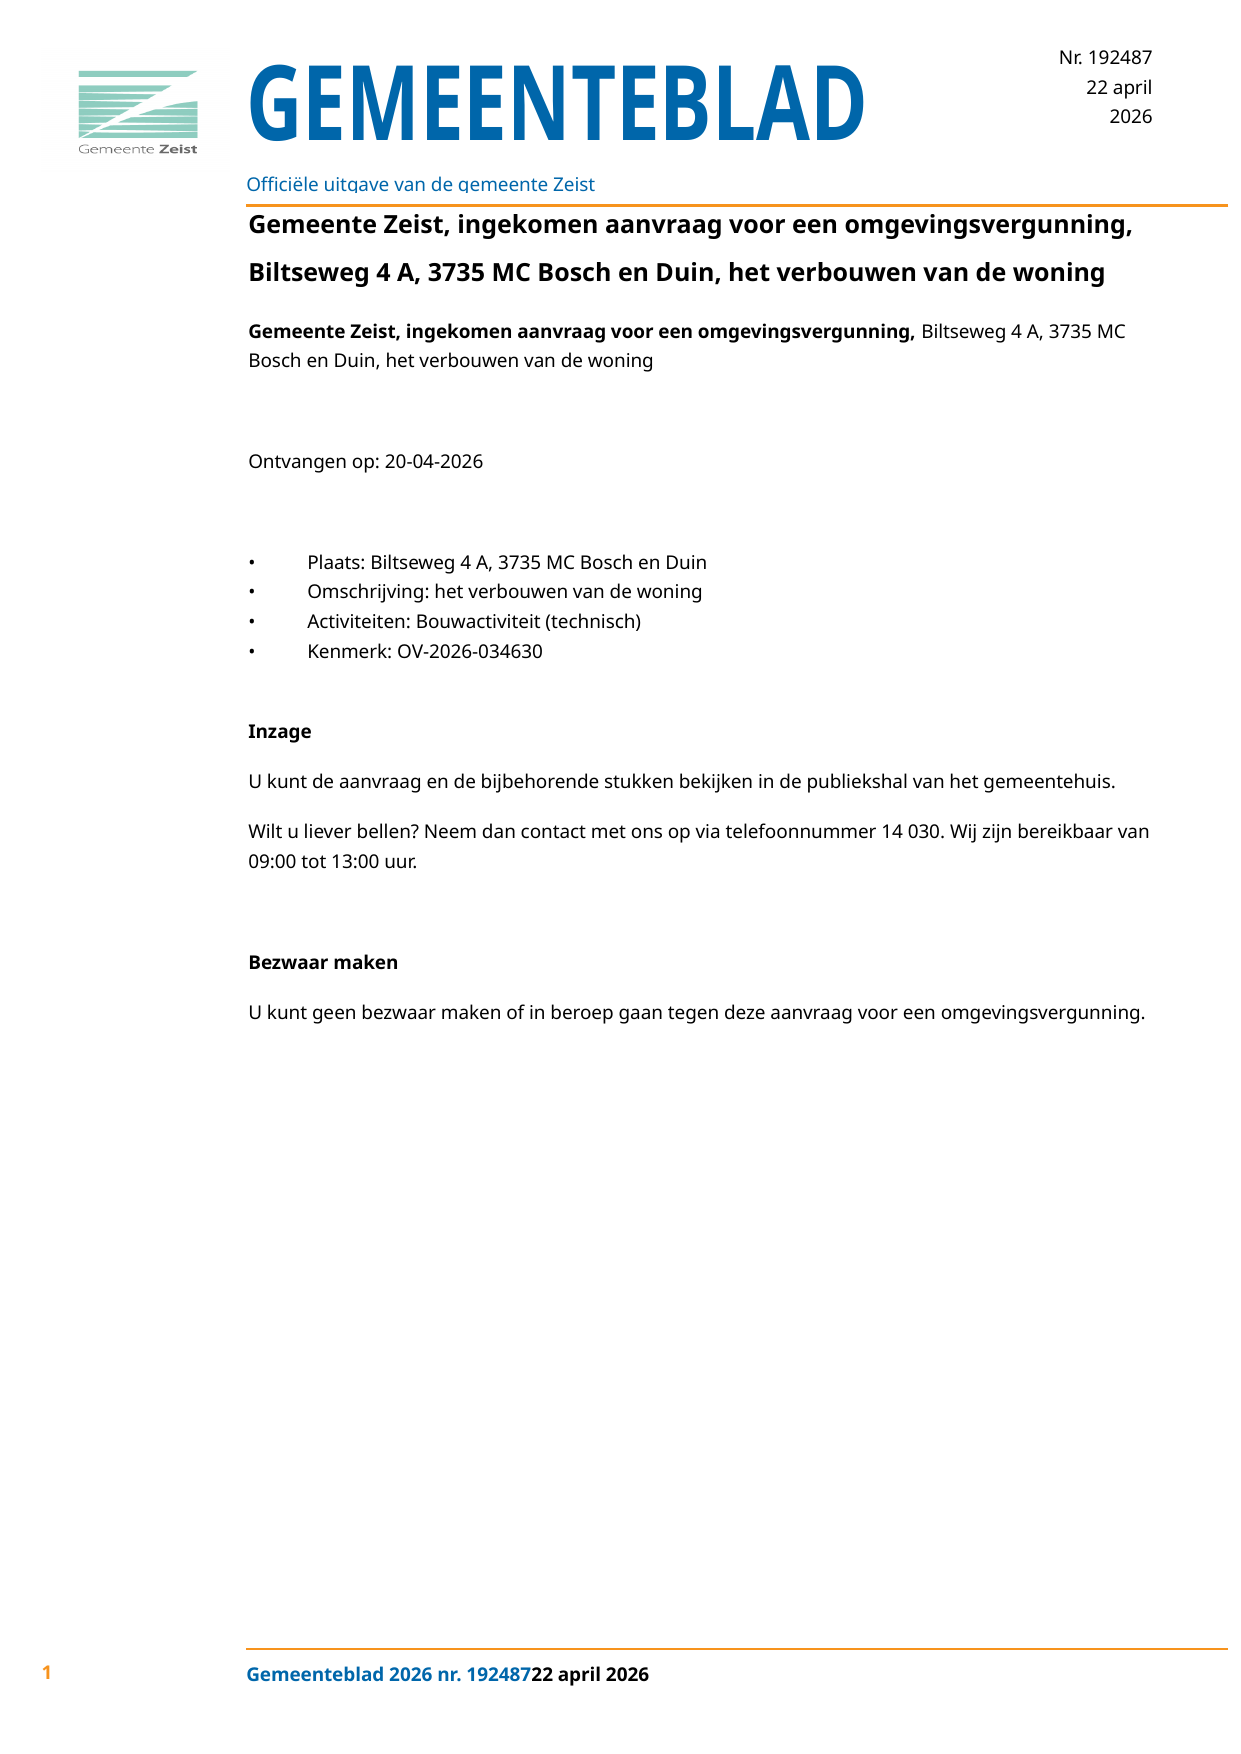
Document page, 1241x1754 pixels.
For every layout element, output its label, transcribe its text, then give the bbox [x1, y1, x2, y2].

text Wilt u liever bellen? Neem dan contact met ons op via telefoonnummer 14 030. Wij zijn bereikbaar van 09:00 tot 13:00 uur. [248, 819, 1152, 874]
list Activiteiten: Bouwactiviteit (technisch) [248, 608, 1152, 634]
list Kenmerk: OV-2026-034630 [248, 638, 1152, 664]
text U kunt de aanvraag en de bijbehorende stukken bekijken in de publiekshal van het gemeentehuis. [248, 768, 1152, 794]
text Bezwaar maken [248, 949, 1152, 975]
text U kunt geen bezwaar maken of in beroep gaan tegen deze aanvraag voor een omgevingsvergunning. [248, 999, 1152, 1025]
text Inzage [248, 718, 1152, 744]
list Plaats: Biltseweg 4 A, 3735 MC Bosch en Duin [248, 549, 1152, 575]
picture [41, 47, 231, 172]
text Ontvangen op: 20-04-2026 [248, 448, 1152, 474]
text Gemeente Zeist, ingekomen aanvraag voor een omgevingsvergunning, Biltseweg 4 A, 3735 MC Bosch en Duin, het verbouwen van de woning [248, 207, 1152, 288]
list Omschrijving: het verbouwen van de woning [248, 579, 1152, 604]
text Gemeente Zeist, ingekomen aanvraag voor een omgevingsvergunning, Biltseweg 4 A, 3735 MC Bosch en Duin, het verbouwen van de woning [248, 318, 1152, 373]
